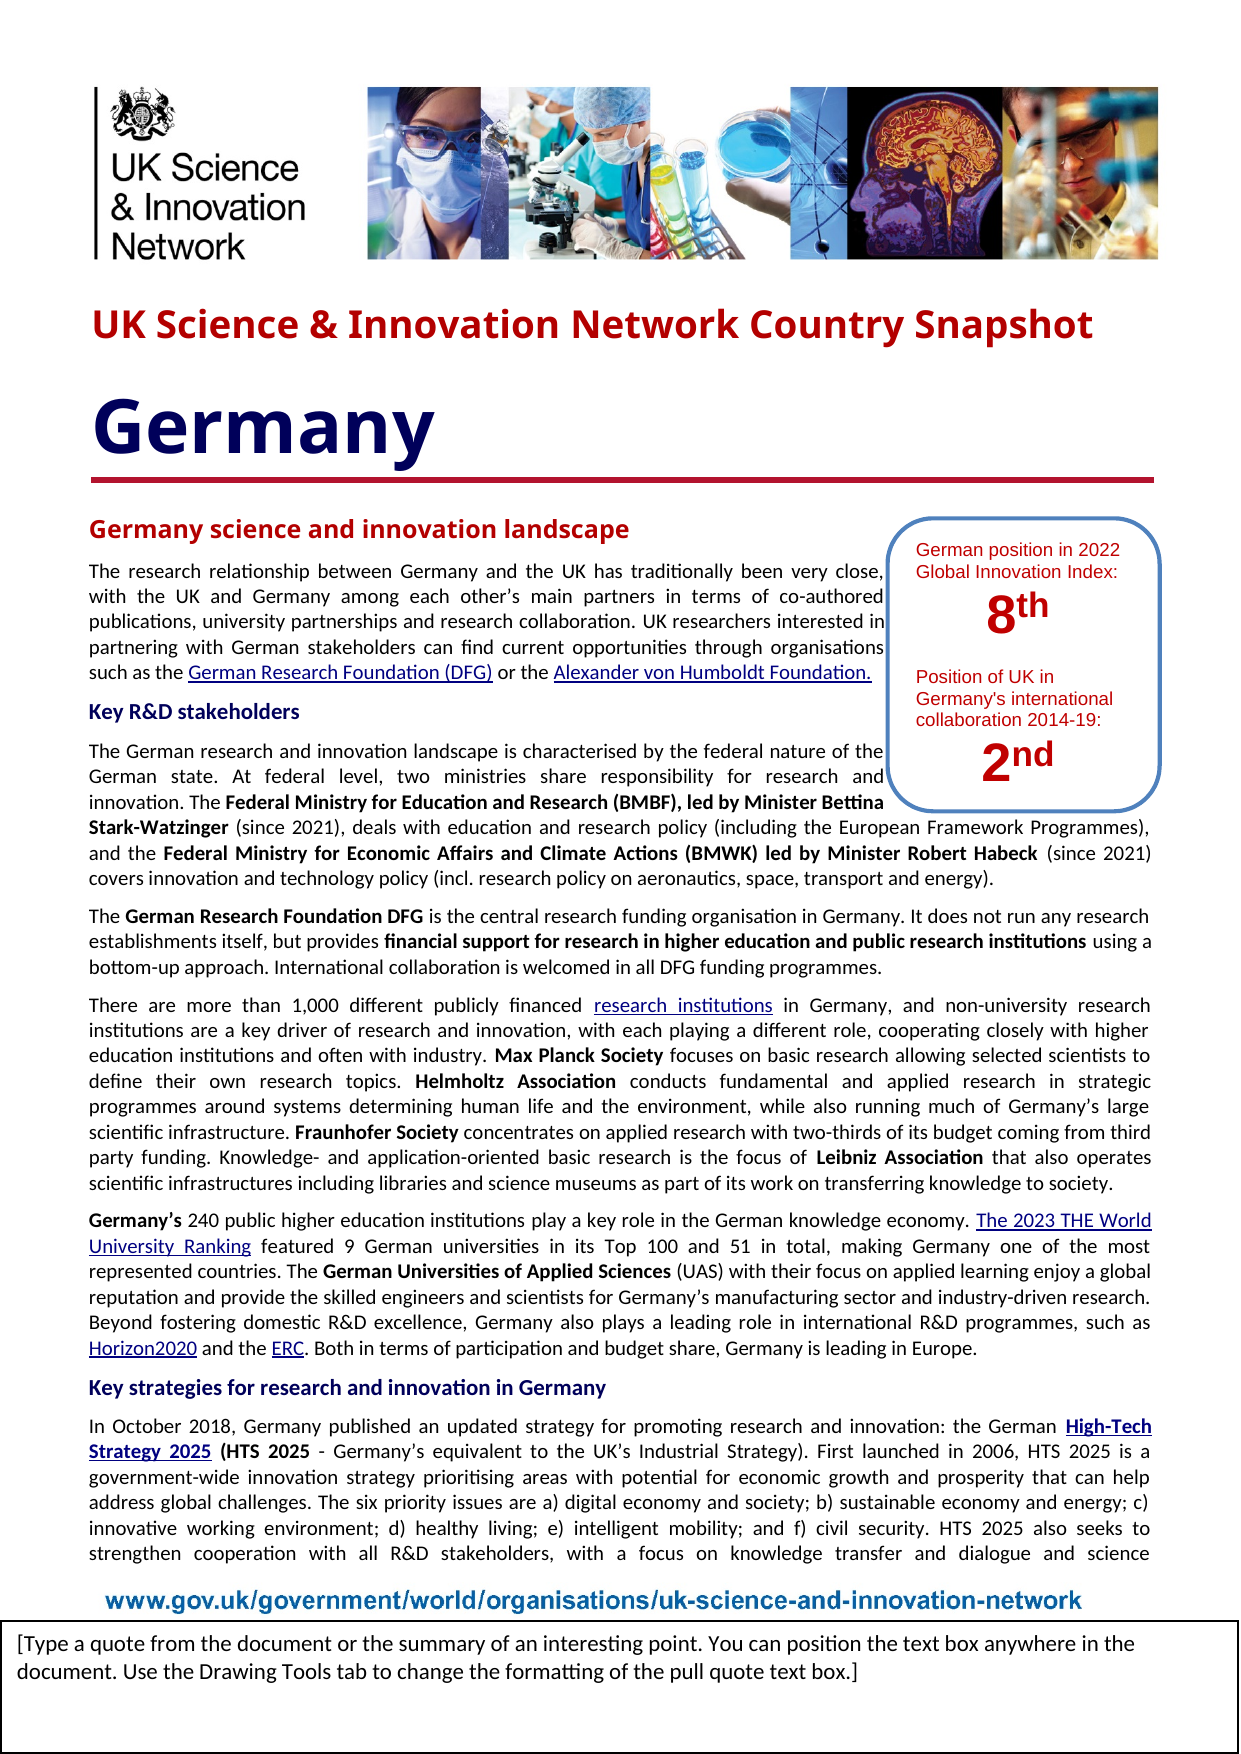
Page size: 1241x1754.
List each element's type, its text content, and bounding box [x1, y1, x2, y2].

text There are more than 1,000 different publicly financed research institutions in Germany, and non-university research institutions are a key driver of research and innovation, with each playing a different role, cooperating closely with higher education institutions and often with industry. Max Planck Society focuses on basic research allowing selected scientists to define their own research topics. Helmholtz Association conducts fundamental and applied research in strategic programmes around systems determining human life and the environment, while also running much of Germany’s large scientific infrastructure. Fraunhofer Society concentrates on applied research with two-thirds of its budget coming from third party funding. Knowledge- and application-oriented basic research is the focus of Leibniz Association that also operates scientific infrastructures including libraries and science museums as part of its work on transferring knowledge to society. [89, 992, 1152, 1195]
text UK Science & Innovation Network Country Snapshot [91, 298, 1154, 350]
text In October 2018, Germany published an updated strategy for promoting research and innovation: the German High-Tech Strategy 2025 (HTS 2025 - Germany’s equivalent to the UK’s Industrial Strategy). First launched in 2006, HTS 2025 is a government-wide innovation strategy prioritising areas with potential for economic growth and prosperity that can help address global challenges. The six priority issues are a) digital economy and society; b) sustainable economy and energy; c) innovative working environment; d) healthy living; e) intelligent mobility; and f) civil security. HTS 2025 also seeks to strengthen cooperation with all R&D stakeholders, with a focus on knowledge transfer and dialogue and science [89, 1413, 1152, 1566]
text Key R&D stakeholders [89, 697, 885, 726]
text Germany’s 240 public higher education institutions play a key role in the German knowledge economy. The 2023 THE World University Ranking featured 9 German universities in its Top 100 and 51 in total, making Germany one of the most represented countries. The German Universities of Applied Sciences (UAS) with their focus on applied learning enjoy a global reputation and provide the skilled engineers and scientists for Germany’s manufacturing sector and industry-driven research. Beyond fostering domestic R&D excellence, Germany also plays a leading role in international R&D programmes, such as Horizon2020 and the ERC. Both in terms of participation and budget share, Germany is leading in Europe. [89, 1208, 1152, 1360]
text Germany [91, 373, 1154, 477]
text Key strategies for research and innovation in Germany [89, 1373, 1152, 1401]
text The research relationship between Germany and the UK has traditionally been very close, with the UK and Germany among each other’s main partners in terms of co-authored publications, university partnerships and research collaboration. UK researchers interested in partnering with German stakeholders can find current opportunities through organisations such as the German Research Foundation (DFG) or the Alexander von Humboldt Foundation. [89, 558, 885, 685]
text Germany science and innovation landscape [89, 511, 1152, 545]
text The German research and innovation landscape is characterised by the federal nature of the German state. At federal level, two ministries share responsibility for research and innovation. The Federal Ministry for Education and Research (BMBF), led by Minister Bettina Stark-Watzinger (since 2021), deals with education and research policy (including the European Framework Programmes), and the Federal Ministry for Economic Affairs and Climate Actions (BMWK) led by Minister Robert Habeck (since 2021) covers innovation and technology policy (incl. research policy on aeronautics, space, transport and energy). [89, 738, 1152, 891]
text [Type a quote from the document or the summary of an interesting point. You can position the text box anywhere in the document. Use the Drawing Tools tab to change the formatting of the pull quote text box.] [17, 1629, 1222, 1685]
text The German Research Foundation DFG is the central research funding organisation in Germany. It does not run any research establishments itself, but provides financial support for research in higher education and public research institutions using a bottom-up approach. International collaboration is welcomed in all DFG funding programmes. [89, 903, 1152, 979]
